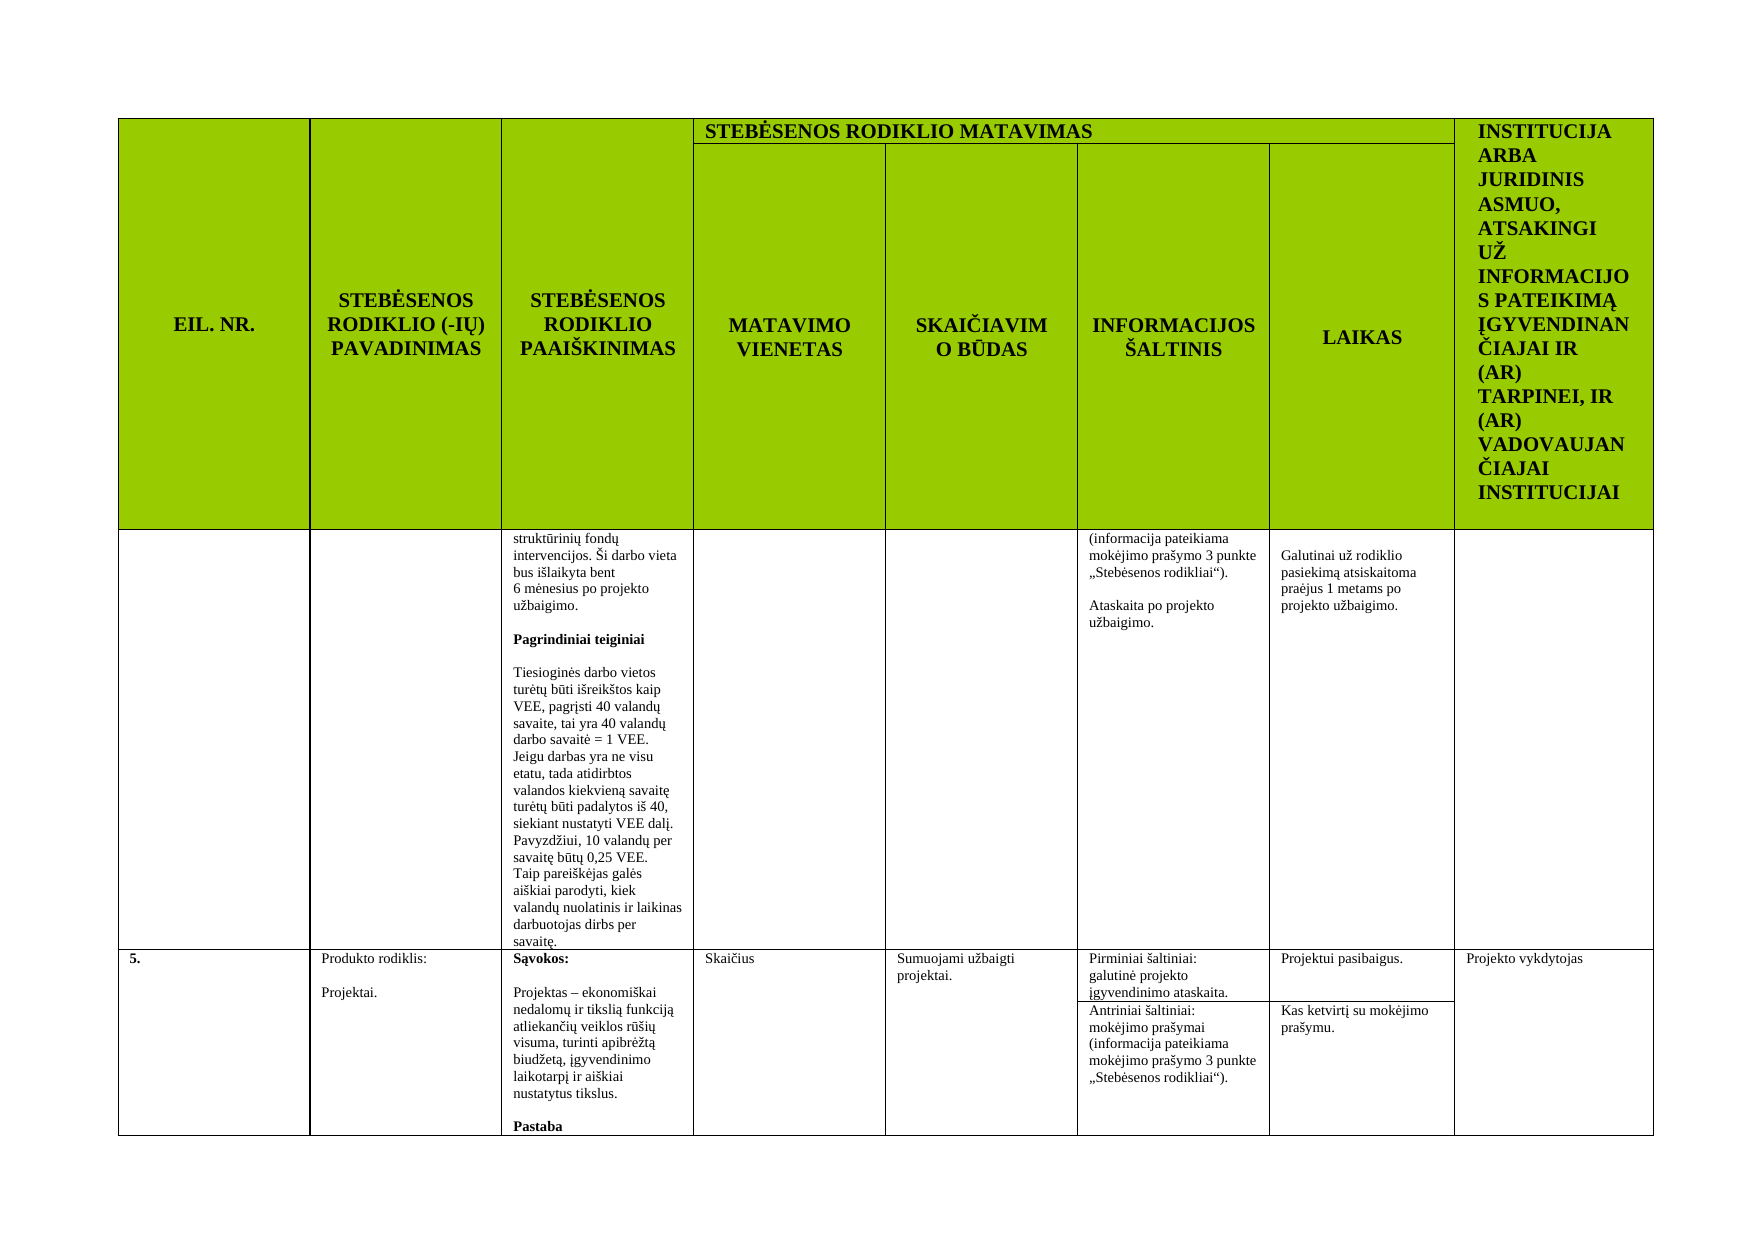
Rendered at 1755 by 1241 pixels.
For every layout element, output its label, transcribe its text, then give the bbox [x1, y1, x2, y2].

table_cell Projekto vykdytojas [1455, 950, 1653, 1135]
table_header INSTITUCIJA ARBA JURIDINIS ASMUO, ATSAKINGI UŽ INFORMACIJOS PATEIKIMĄ ĮGYVENDINANČIAJAI IR (AR) TARPINEI, IR (AR) VADOVAUJANČIAJAI INSTITUCIJAI [1455, 119, 1653, 529]
table_cell LAIKAS [1270, 144, 1454, 529]
table_cell [119, 530, 309, 949]
table_cell [886, 530, 1077, 949]
table_cell MATAVIMO VIENETAS [694, 144, 885, 529]
table_header STEBĖSENOS RODIKLIO MATAVIMAS [694, 119, 1454, 143]
table_cell (informacija pateikiama mokėjimo prašymo 3 punkte „Stebėsenos rodikliai“). Ataskaita po projekto užbaigimo. [1078, 530, 1269, 949]
table_cell 5. [119, 950, 309, 1135]
table_cell Skaičius [694, 950, 885, 1135]
table_cell [1455, 530, 1653, 949]
table_cell Antriniai šaltiniai: mokėjimo prašymai (informacija pateikiama mokėjimo prašymo 3 punkte „Stebėsenos rodikliai“). [1078, 1002, 1269, 1135]
table_cell [311, 530, 501, 949]
table_cell Sumuojami užbaigti projektai. [886, 950, 1077, 1135]
table_header STEBĖSENOS RODIKLIO (-IŲ) PAVADINIMAS [311, 119, 501, 529]
table_cell Sąvokos: Projektas – ekonomiškai nedalomų ir tikslią funkciją atliekančių veiklos rūšių visuma, turinti apibrėžtą biudžetą, įgyvendinimo laikotarpį ir aiškiai nustatytus tikslus. Pastaba [502, 950, 693, 1135]
table_cell Kas ketvirtį su mokėjimo prašymu. [1270, 1002, 1454, 1135]
table_cell [694, 530, 885, 949]
table_header STEBĖSENOS RODIKLIO PAAIŠKINIMAS [502, 119, 693, 529]
table_cell Galutinai už rodiklio pasiekimą atsiskaitoma praėjus 1 metams po projekto užbaigimo. [1270, 530, 1454, 949]
table_header EIL. NR. [119, 119, 309, 529]
table_cell SKAIČIAVIMO BŪDAS [886, 144, 1077, 529]
table_cell INFORMACIJOS ŠALTINIS [1078, 144, 1269, 529]
table_cell Produkto rodiklis: Projektai. [311, 950, 501, 1135]
table_cell Pirminiai šaltiniai: galutinė projekto įgyvendinimo ataskaita. [1078, 950, 1269, 1001]
table_cell Projektui pasibaigus. [1270, 950, 1454, 1001]
table_cell struktūrinių fondų intervencijos. Ši darbo vieta bus išlaikyta bent 6 mėnesius po projekto užbaigimo. Pagrindiniai teiginiai Tiesioginės darbo vietos turėtų būti išreikštos kaip VEE, pagrįsti 40 valandų savaite, tai yra 40 valandų darbo savaitė = 1 VEE. Jeigu darbas yra ne visu etatu, tada atidirbtos valandos kiekvieną savaitę turėtų būti padalytos iš 40, siekiant nustatyti VEE dalį. Pavyzdžiui, 10 valandų per savaitę būtų 0,25 VEE. Taip pareiškėjas galės aiškiai parodyti, kiek valandų nuolatinis ir laikinas darbuotojas dirbs per savaitę. [502, 530, 693, 949]
